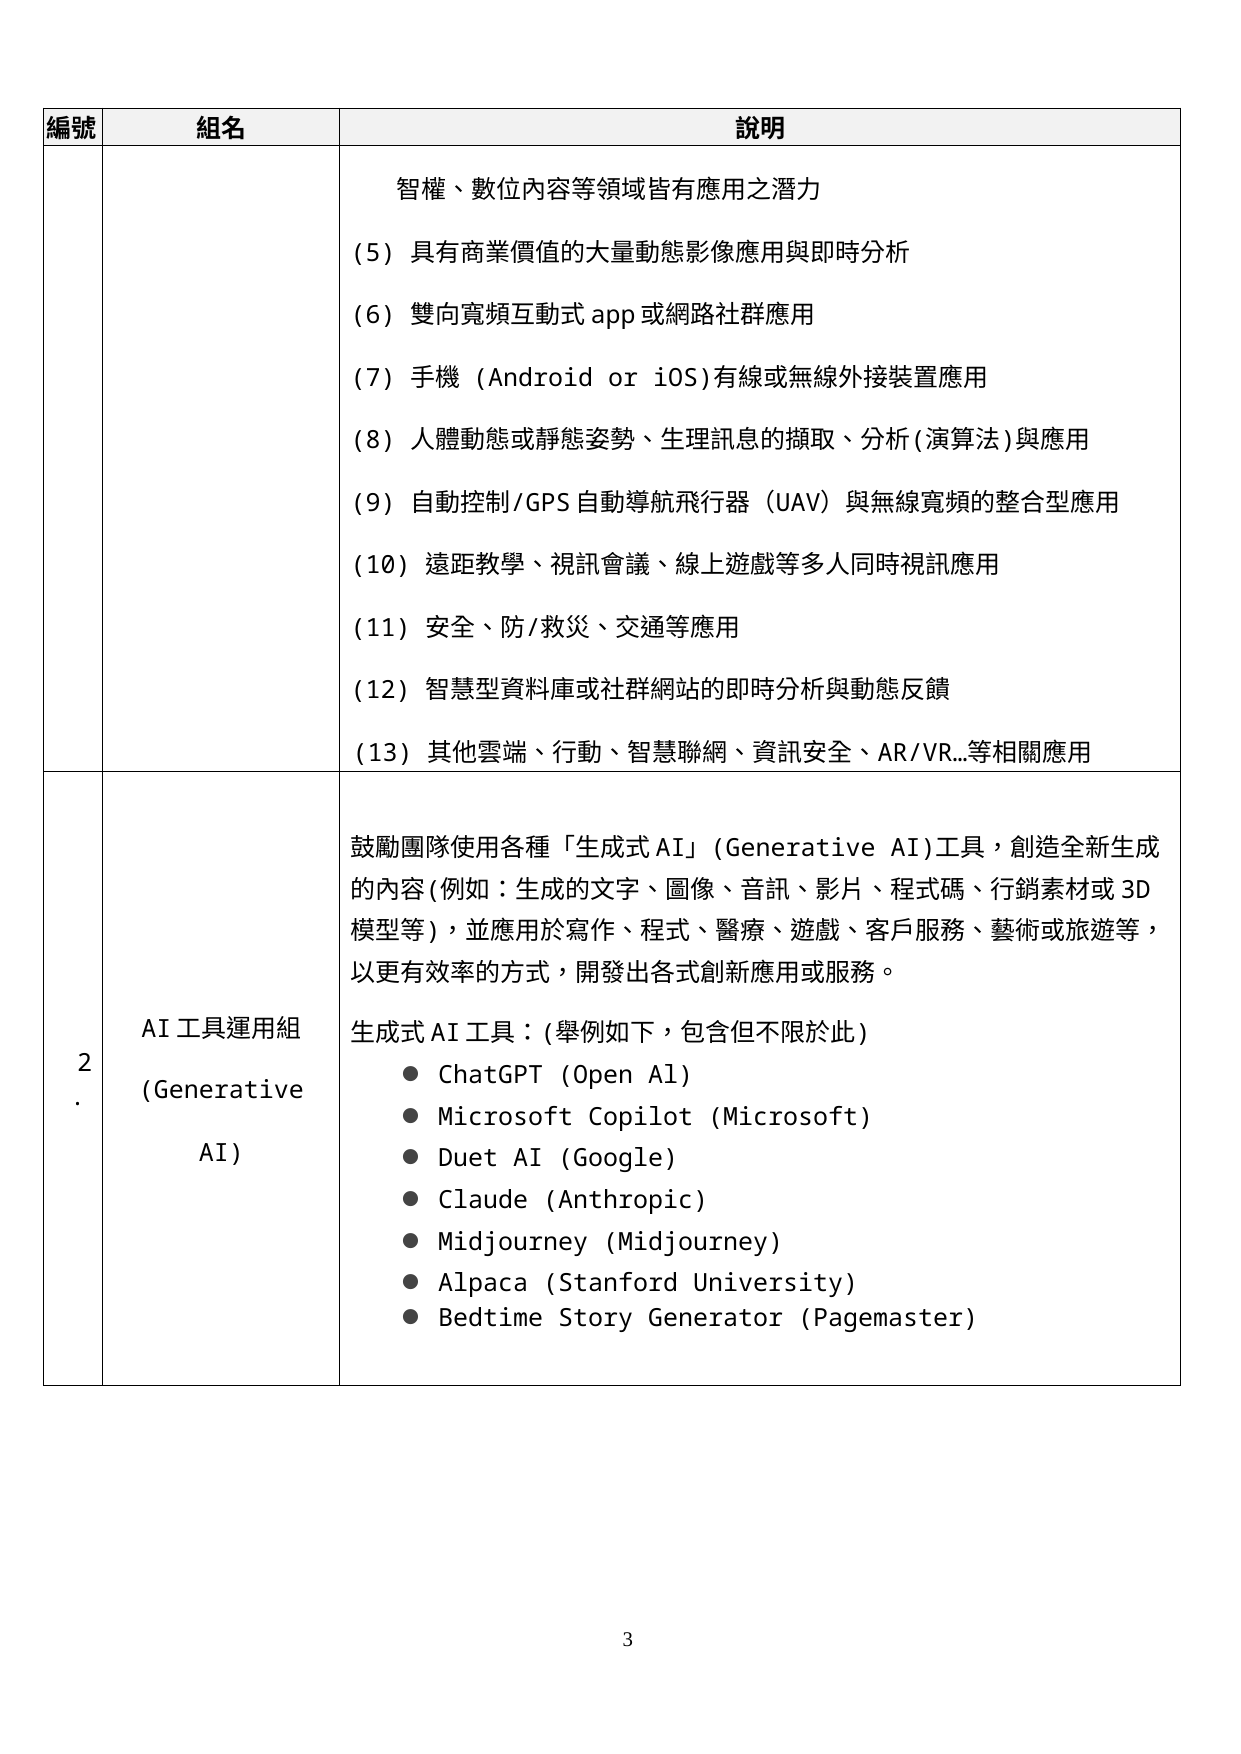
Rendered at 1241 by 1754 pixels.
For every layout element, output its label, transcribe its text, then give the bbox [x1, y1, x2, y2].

table_cell 鼓勵團隊使用各種「生成式AI」(Generative AI)工具，創造全新生成的內容(例如：生成的文字、圖像、音訊、影片、程式碼、行銷素材或3D模型等)，並應用於寫作、程式、醫療、遊戲、客戶服務、藝術或旅遊等，以更有效率的方式，開發出各式創新應用或服務。 生成式AI工具：(舉例如下，包含但不限於此) ChatGPT (Open Al) Microsoft Copilot (Microsoft) Duet AI (Google) Claude (Anthropic) Midjourney (Midjourney) Alpaca (Stanford University) Bedtime Story Generator (Pagemaster) [340, 772, 1180, 1385]
table_header 組名 [103, 109, 339, 145]
table_header 編號 [44, 109, 102, 145]
table_cell [44, 772, 102, 1385]
table_header 說明 [340, 109, 1180, 145]
table_cell AI工具運用組 (Generative AI) [103, 772, 339, 1385]
table_cell [44, 146, 102, 771]
table_cell ICT創新應用、智慧製造、區塊鏈、IoT、AI、大數據、ODF、雲端應用、行動應用、行動支付、智慧聯網、資訊安全、AR/VR、5G、電子商務等。如： 智慧工廠所需之「需求預測」、「生產排程最適化」、「生產設備故障預測」、「製程品質穩定控制」等相關智慧製造解決方案 智慧機械所需之「設備自動檢測」、「設備預知維修保養」、「耗材需求預測」、「操作參數最佳化及自動設定」等相關設備智慧應用方案 開源(Open Source)軟體開發，如開放文件格式(ODF)相關加值運用功能(如：API、共用程式Utility、Tool、Macro等) 應用現有的ODF文件應用工具，建立創新服務。譬如，將Impressive功能(例如：聚焦效果)結合到LibreOffice的簡報軟體Impress之中。 對現有的ODF文件應用工具能提出改善或加值應用方案，並與國際接軌，實作後回饋國際社群。譬如，讓Inkscape的向量圖形可以完整的(例如：透明、漸層、模糊等效果) 呈現在Impress。 區塊鏈技術提供「去中心化、匿名性、不可竄改性、可追蹤性、加密安全性」等特色，在金融、公共服務、供應鏈、醫療、農業、能源、智權、數位內容等領域皆有應用之潛力 具有商業價值的大量動態影像應用與即時分析 雙向寬頻互動式app或網路社群應用 手機 (Android or iOS)有線或無線外接裝置應用 人體動態或靜態姿勢、生理訊息的擷取、分析(演算法)與應用 自動控制/GPS自動導航飛行器（UAV）與無線寬頻的整合型應用 遠距教學、視訊會議、線上遊戲等多人同時視訊應用 安全、防/救災、交通等應用 智慧型資料庫或社群網站的即時分析與動態反饋 其他雲端、行動、智慧聯網、資訊安全、AR/VR…等相關應用 [340, 146, 1180, 771]
table_cell [103, 146, 339, 771]
